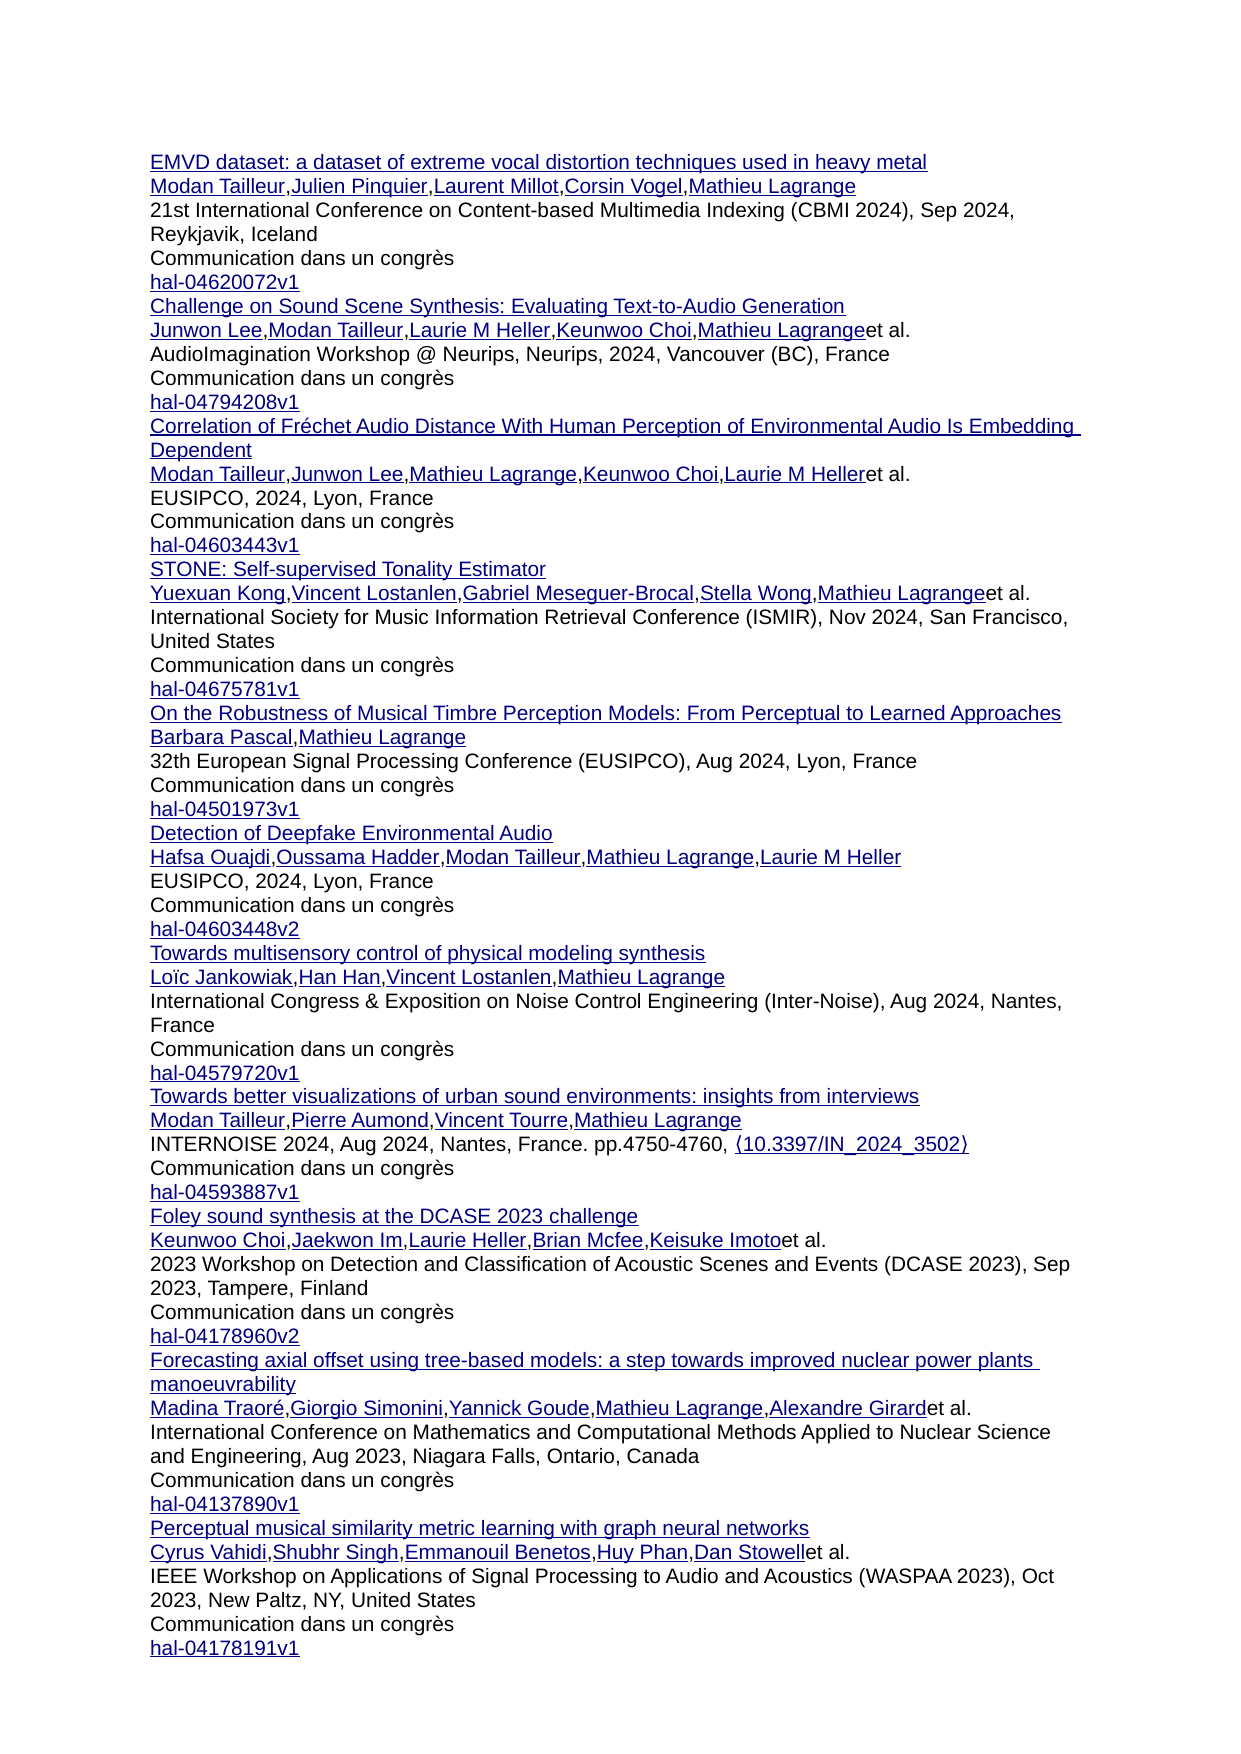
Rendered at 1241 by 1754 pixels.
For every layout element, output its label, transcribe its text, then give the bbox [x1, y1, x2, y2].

table_cell Foley sound synthesis at the DCASE 2023 challenge Keunwoo Choi,Jaekwon Im,Laurie Heller,Brian Mcfee,Keisuke Imotoet al. 2023 Workshop on Detection and Classification of Acoustic Scenes and Events (DCASE 2023), Sep 2023, Tampere, Finland Communication dans un congrès hal-04178960v2 [150, 1204, 1090, 1348]
table_cell Challenge on Sound Scene Synthesis: Evaluating Text-to-Audio Generation Junwon Lee,Modan Tailleur,Laurie M Heller,Keunwoo Choi,Mathieu Lagrangeet al. AudioImagination Workshop @ Neurips, Neurips, 2024, Vancouver (BC), France Communication dans un congrès hal-04794208v1 [150, 294, 1090, 413]
table_cell Correlation of Fréchet Audio Distance With Human Perception of Environmental Audio Is Embedding Dependent Modan Tailleur,Junwon Lee,Mathieu Lagrange,Keunwoo Choi,Laurie M Helleret al. EUSIPCO, 2024, Lyon, France Communication dans un congrès hal-04603443v1 [150, 414, 1090, 557]
table_cell Towards better visualizations of urban sound environments: insights from interviews Modan Tailleur,Pierre Aumond,Vincent Tourre,Mathieu Lagrange INTERNOISE 2024, Aug 2024, Nantes, France. pp.4750-4760, ⟨10.3397/IN_2024_3502⟩ Communication dans un congrès hal-04593887v1 [150, 1084, 1090, 1204]
table_cell EMVD dataset: a dataset of extreme vocal distortion techniques used in heavy metal Modan Tailleur,Julien Pinquier,Laurent Millot,Corsin Vogel,Mathieu Lagrange 21st International Conference on Content-based Multimedia Indexing (CBMI 2024), Sep 2024, Reykjavik, Iceland Communication dans un congrès hal-04620072v1 [150, 150, 1090, 294]
table_cell Forecasting axial offset using tree-based models: a step towards improved nuclear power plants manoeuvrability Madina Traoré,Giorgio Simonini,Yannick Goude,Mathieu Lagrange,Alexandre Girardet al. International Conference on Mathematics and Computational Methods Applied to Nuclear Science and Engineering, Aug 2023, Niagara Falls, Ontario, Canada Communication dans un congrès hal-04137890v1 [150, 1348, 1090, 1516]
table_cell STONE: Self-supervised Tonality Estimator Yuexuan Kong,Vincent Lostanlen,Gabriel Meseguer-Brocal,Stella Wong,Mathieu Lagrangeet al. International Society for Music Information Retrieval Conference (ISMIR), Nov 2024, San Francisco, United States Communication dans un congrès hal-04675781v1 [150, 557, 1090, 701]
table_cell Towards multisensory control of physical modeling synthesis Loïc Jankowiak,Han Han,Vincent Lostanlen,Mathieu Lagrange International Congress & Exposition on Noise Control Engineering (Inter-Noise), Aug 2024, Nantes, France Communication dans un congrès hal-04579720v1 [150, 941, 1090, 1084]
table_cell Detection of Deepfake Environmental Audio Hafsa Ouajdi,Oussama Hadder,Modan Tailleur,Mathieu Lagrange,Laurie M Heller EUSIPCO, 2024, Lyon, France Communication dans un congrès hal-04603448v2 [150, 821, 1090, 941]
table_cell Perceptual musical similarity metric learning with graph neural networks Cyrus Vahidi,Shubhr Singh,Emmanouil Benetos,Huy Phan,Dan Stowellet al. IEEE Workshop on Applications of Signal Processing to Audio and Acoustics (WASPAA 2023), Oct 2023, New Paltz, NY, United States Communication dans un congrès hal-04178191v1 [150, 1516, 1090, 1659]
table_cell On the Robustness of Musical Timbre Perception Models: From Perceptual to Learned Approaches Barbara Pascal,Mathieu Lagrange 32th European Signal Processing Conference (EUSIPCO), Aug 2024, Lyon, France Communication dans un congrès hal-04501973v1 [150, 701, 1090, 821]
